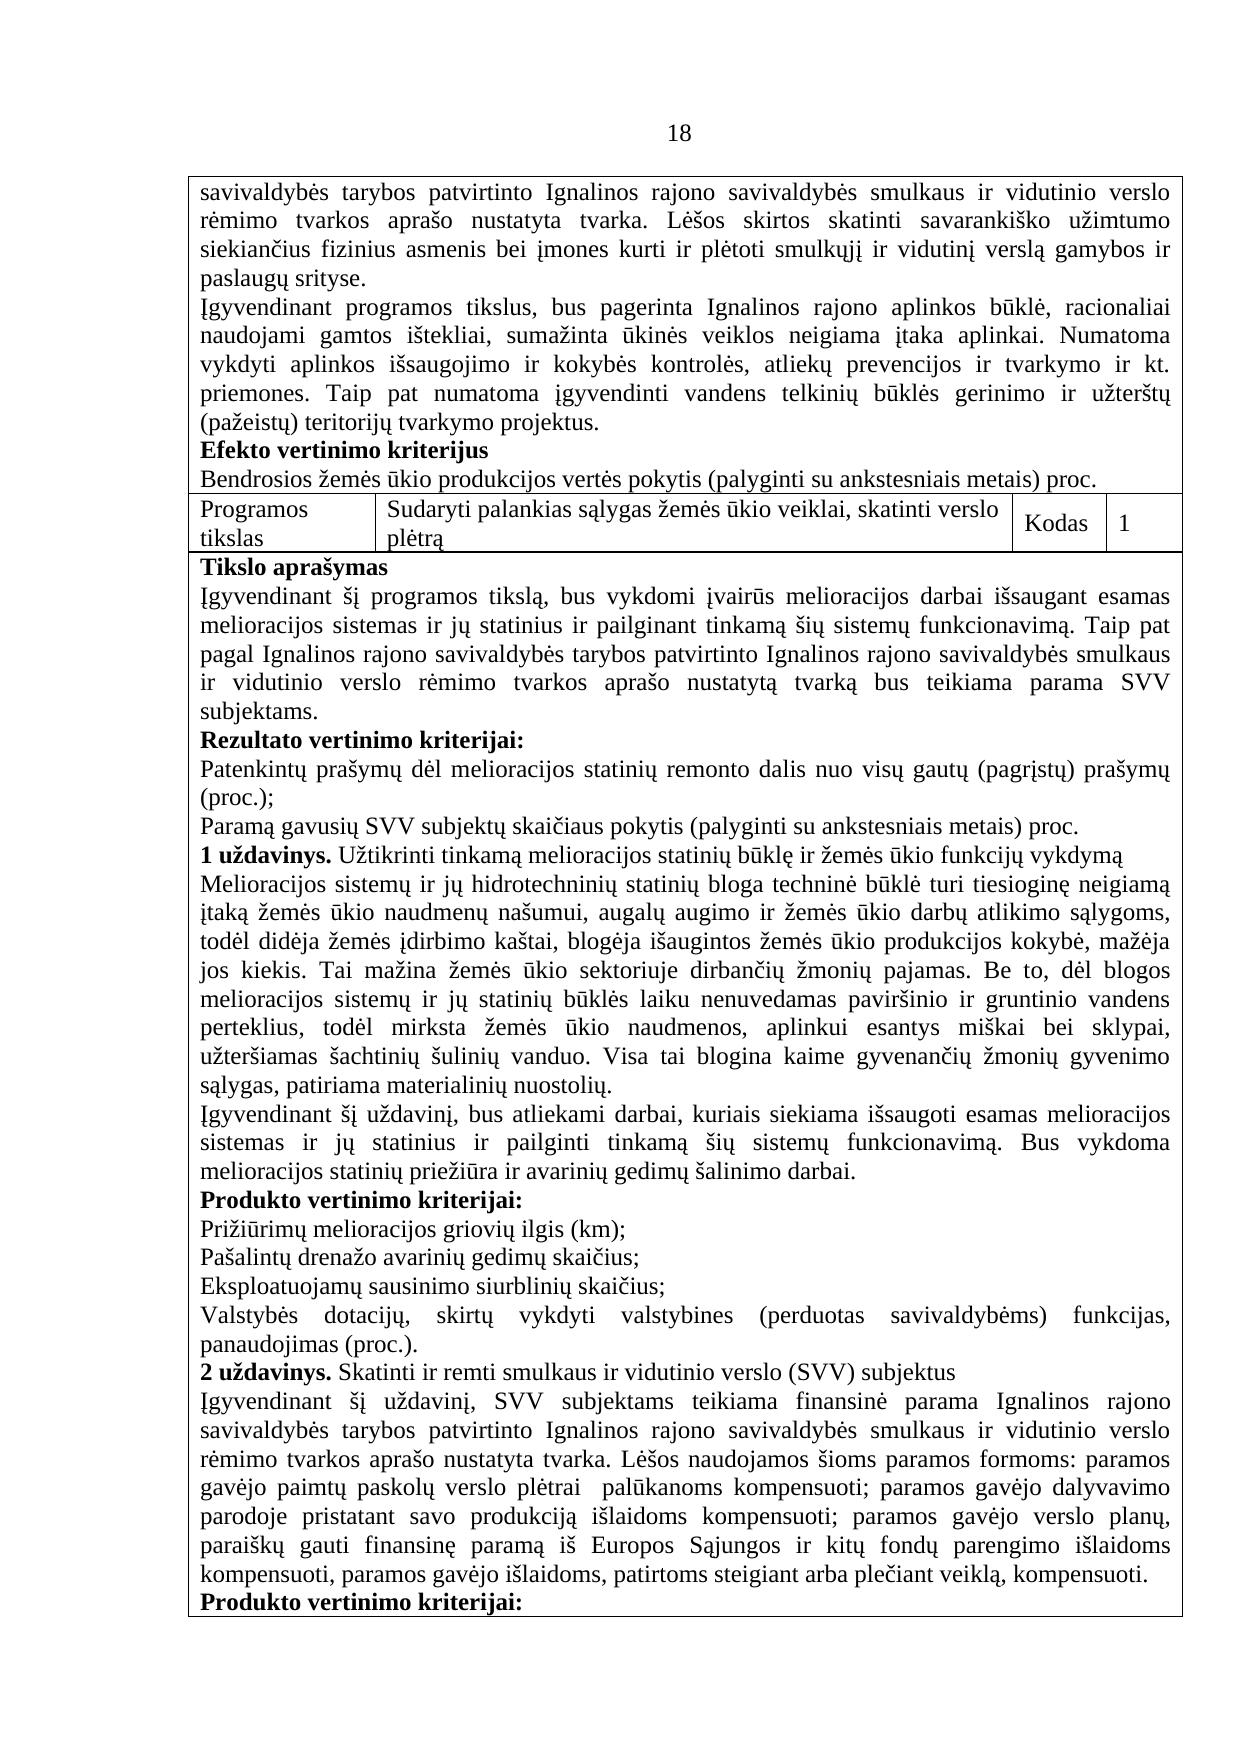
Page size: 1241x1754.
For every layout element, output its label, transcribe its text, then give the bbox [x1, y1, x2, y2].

table_cell 1 [1107, 494, 1182, 551]
table_cell Programos tikslas [189, 494, 375, 551]
table_header savivaldybės tarybos patvirtinto Ignalinos rajono savivaldybės smulkaus ir vidutinio verslo rėmimo tvarkos aprašo nustatyta tvarka. Lėšos skirtos skatinti savarankiško užimtumo siekiančius fizinius asmenis bei įmones kurti ir plėtoti smulkųjį ir vidutinį verslą gamybos ir paslaugų srityse. Įgyvendinant programos tikslus, bus pagerinta Ignalinos rajono aplinkos būklė, racionaliai naudojami gamtos ištekliai, sumažinta ūkinės veiklos neigiama įtaka aplinkai. Numatoma vykdyti aplinkos išsaugojimo ir kokybės kontrolės, atliekų prevencijos ir tvarkymo ir kt. priemones. Taip pat numatoma įgyvendinti vandens telkinių būklės gerinimo ir užterštų (pažeistų) teritorijų tvarkymo projektus. Efekto vertinimo kriterijus Bendrosios žemės ūkio produkcijos vertės pokytis (palyginti su ankstesniais metais) proc. [189, 177, 1182, 493]
table_cell Kodas [1013, 494, 1106, 551]
table_cell Sudaryti palankias sąlygas žemės ūkio veiklai, skatinti verslo plėtrą [376, 494, 1012, 551]
table_cell Tikslo aprašymas Įgyvendinant šį programos tikslą, bus vykdomi įvairūs melioracijos darbai išsaugant esamas melioracijos sistemas ir jų statinius ir pailginant tinkamą šių sistemų funkcionavimą. Taip pat pagal Ignalinos rajono savivaldybės tarybos patvirtinto Ignalinos rajono savivaldybės smulkaus ir vidutinio verslo rėmimo tvarkos aprašo nustatytą tvarką bus teikiama parama SVV subjektams. Rezultato vertinimo kriterijai: Patenkintų prašymų dėl melioracijos statinių remonto dalis nuo visų gautų (pagrįstų) prašymų (proc.); Paramą gavusių SVV subjektų skaičiaus pokytis (palyginti su ankstesniais metais) proc. 1 uždavinys. Užtikrinti tinkamą melioracijos statinių būklę ir žemės ūkio funkcijų vykdymą Melioracijos sistemų ir jų hidrotechninių statinių bloga techninė būklė turi tiesioginę neigiamą įtaką žemės ūkio naudmenų našumui, augalų augimo ir žemės ūkio darbų atlikimo sąlygoms, todėl didėja žemės įdirbimo kaštai, blogėja išaugintos žemės ūkio produkcijos kokybė, mažėja jos kiekis. Tai mažina žemės ūkio sektoriuje dirbančių žmonių pajamas. Be to, dėl blogos melioracijos sistemų ir jų statinių būklės laiku nenuvedamas paviršinio ir gruntinio vandens perteklius, todėl mirksta žemės ūkio naudmenos, aplinkui esantys miškai bei sklypai, užteršiamas šachtinių šulinių vanduo. Visa tai blogina kaime gyvenančių žmonių gyvenimo sąlygas, patiriama materialinių nuostolių. Įgyvendinant šį uždavinį, bus atliekami darbai, kuriais siekiama išsaugoti esamas melioracijos sistemas ir jų statinius ir pailginti tinkamą šių sistemų funkcionavimą. Bus vykdoma melioracijos statinių priežiūra ir avarinių gedimų šalinimo darbai. Produkto vertinimo kriterijai: Prižiūrimų melioracijos griovių ilgis (km); Pašalintų drenažo avarinių gedimų skaičius; Eksploatuojamų sausinimo siurblinių skaičius; Valstybės dotacijų, skirtų vykdyti valstybines (perduotas savivaldybėms) funkcijas, panaudojimas (proc.). 2 uždavinys. Skatinti ir remti smulkaus ir vidutinio verslo (SVV) subjektus Įgyvendinant šį uždavinį, SVV subjektams teikiama finansinė parama Ignalinos rajono savivaldybės tarybos patvirtinto Ignalinos rajono savivaldybės smulkaus ir vidutinio verslo rėmimo tvarkos aprašo nustatyta tvarka. Lėšos naudojamos šioms paramos formoms: paramos gavėjo paimtų paskolų verslo plėtrai palūkanoms kompensuoti; paramos gavėjo dalyvavimo parodoje pristatant savo produkciją išlaidoms kompensuoti; paramos gavėjo verslo planų, paraiškų gauti finansinę paramą iš Europos Sąjungos ir kitų fondų parengimo išlaidoms kompensuoti, paramos gavėjo išlaidoms, patirtoms steigiant arba plečiant veiklą, kompensuoti. Produkto vertinimo kriterijai: [189, 553, 1182, 1616]
